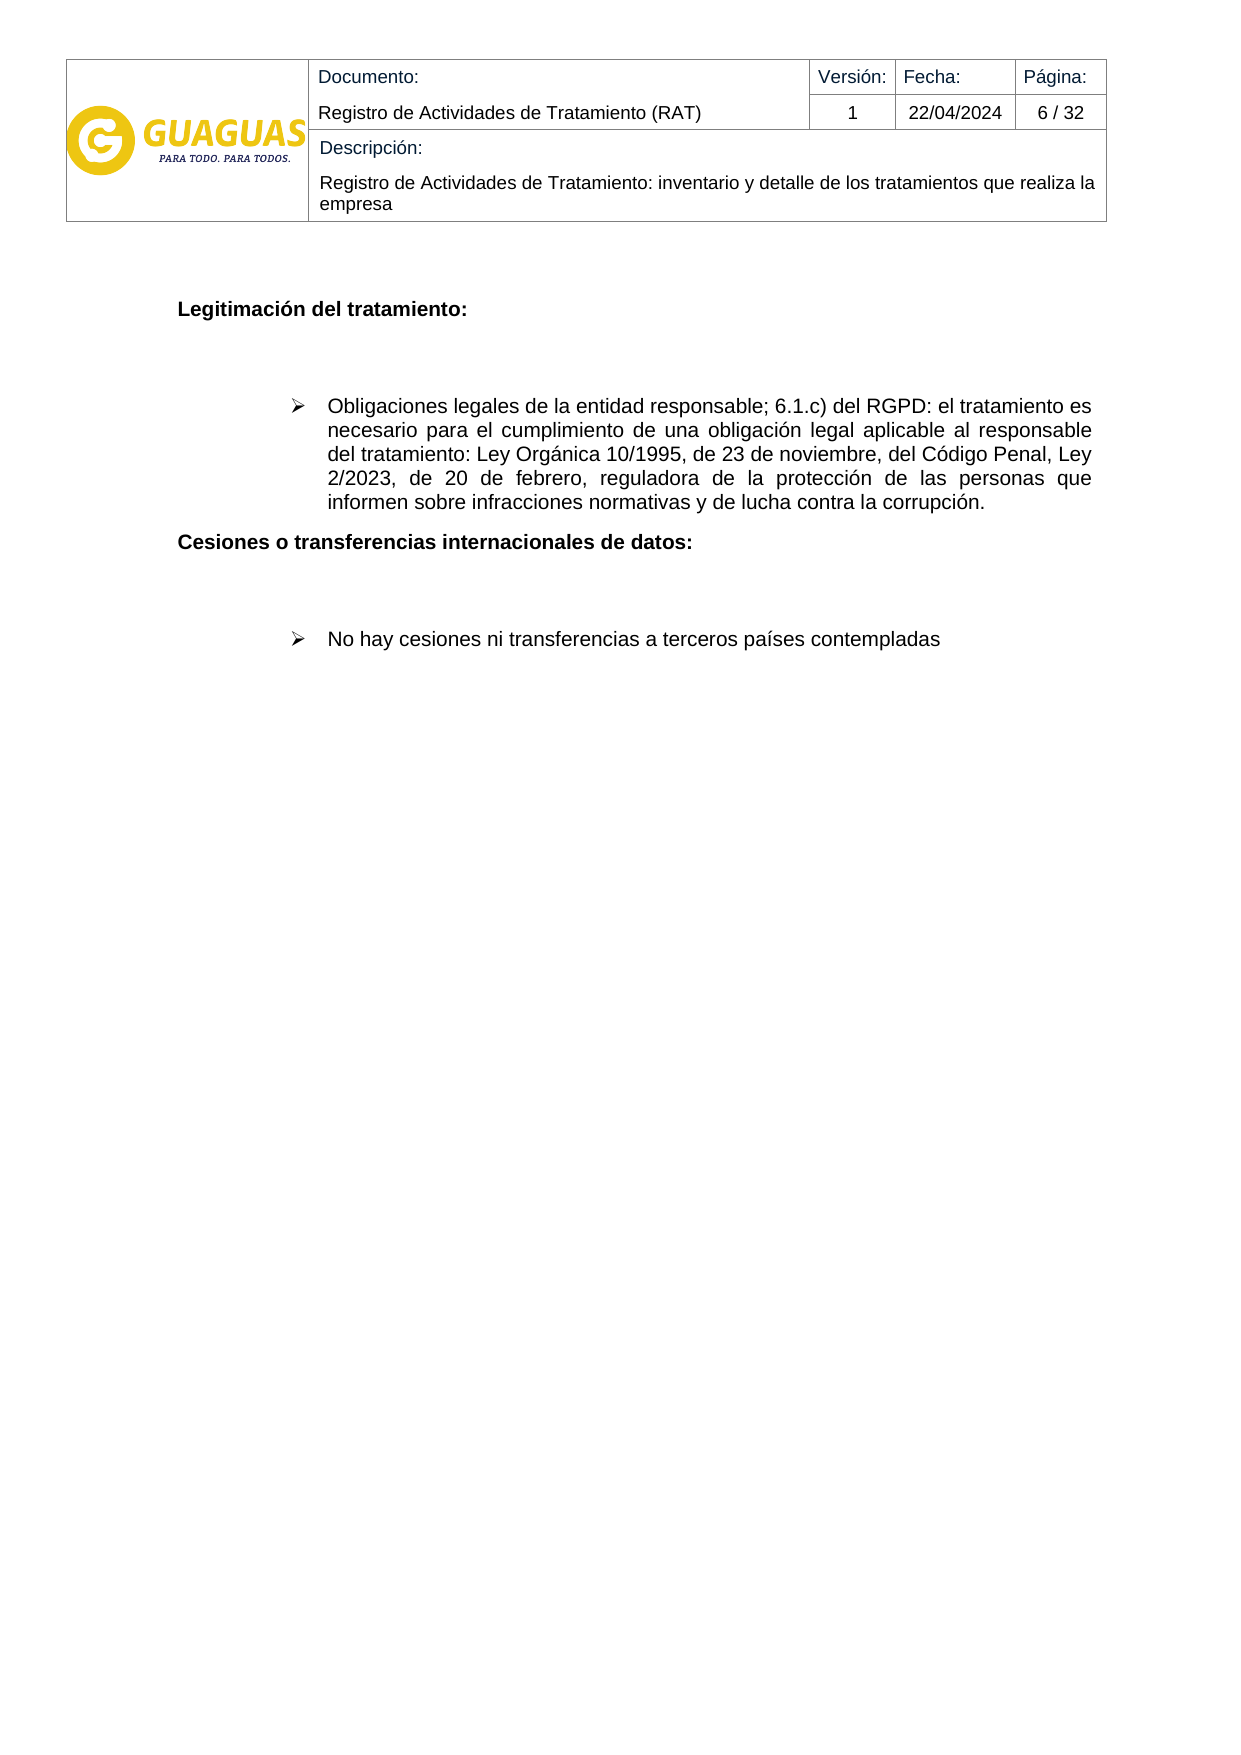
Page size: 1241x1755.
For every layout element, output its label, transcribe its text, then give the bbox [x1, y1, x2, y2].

text Cesiones o transferencias internacionales de datos: [177, 530, 1093, 554]
list No hay cesiones ni transferencias a terceros países contempladas [290, 627, 1093, 651]
list Obligaciones legales de la entidad responsable; 6.1.c) del RGPD: el tratamiento es necesario para el cumplimiento de una obligación legal aplicable al responsable del tratamiento: Ley Orgánica 10/1995, de 23 de noviembre, del Código Penal, Ley 2/2023, de 20 de febrero, reguladora de la protección de las personas que informen sobre infracciones normativas y de lucha contra la corrupción. [290, 393, 1093, 513]
text Legitimación del tratamiento: [177, 297, 1093, 321]
